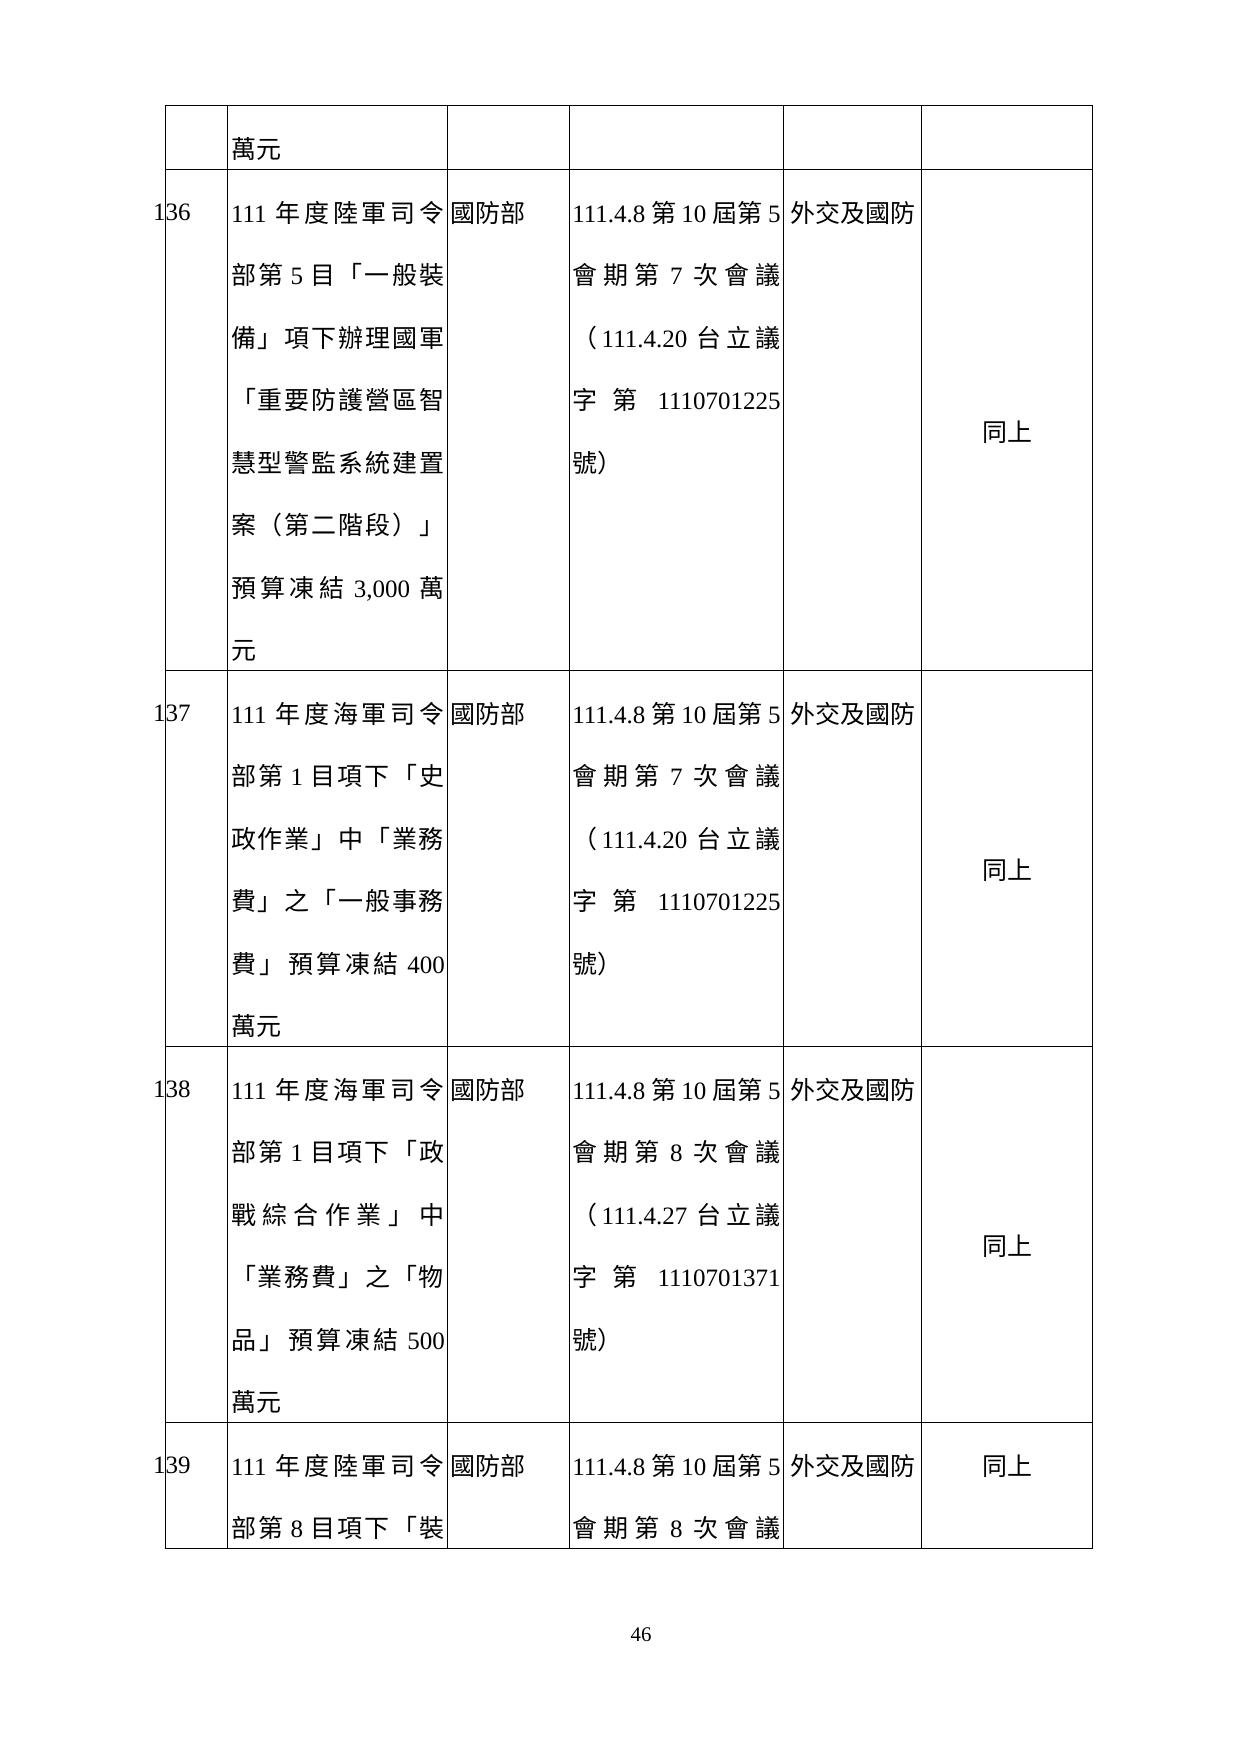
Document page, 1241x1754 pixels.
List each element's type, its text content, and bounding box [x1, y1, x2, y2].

table_cell 111.4.8第10屆第5會期第7次會議（111.4.20台立議字第1110701225號） [570, 170, 783, 670]
table_cell 萬元 [228, 106, 447, 169]
table_cell 111.4.8第10屆第5會期第8次會議（111.4.27台立議字第1110701371號） [570, 1047, 783, 1422]
table_cell [166, 671, 227, 1046]
table_cell [166, 1047, 227, 1422]
table_cell [166, 106, 227, 169]
table_cell 國防部 [448, 1047, 569, 1422]
table_cell 111.4.8第10屆第5會期第8次會議 [570, 1423, 783, 1548]
table_cell 同上 [922, 170, 1092, 670]
table_cell 111年度海軍司令部第1目項下「政戰綜合作業」中「業務費」之「物品」預算凍結500萬元 [228, 1047, 447, 1422]
table_cell [570, 106, 783, 169]
table_cell 外交及國防 [784, 170, 921, 670]
table_cell 111年度海軍司令部第1目項下「史政作業」中「業務費」之「一般事務費」預算凍結400萬元 [228, 671, 447, 1046]
table_cell 外交及國防 [784, 671, 921, 1046]
table_cell 同上 [922, 1047, 1092, 1422]
table_cell 111年度陸軍司令部第5目「一般裝備」項下辦理國軍「重要防護營區智慧型警監系統建置案（第二階段）」預算凍結3,000萬元 [228, 170, 447, 670]
table_cell 國防部 [448, 170, 569, 670]
table_cell 111年度陸軍司令部第8目項下「裝 [228, 1423, 447, 1548]
table_cell 同上 [922, 1423, 1092, 1548]
table_cell [784, 106, 921, 169]
table_cell 外交及國防 [784, 1423, 921, 1548]
table_cell 國防部 [448, 1423, 569, 1548]
table_cell [448, 106, 569, 169]
table_cell 國防部 [448, 671, 569, 1046]
table_cell [922, 106, 1092, 169]
table_cell [166, 170, 227, 670]
table_cell 111.4.8第10屆第5會期第7次會議（111.4.20台立議字第1110701225號） [570, 671, 783, 1046]
table_cell [166, 1423, 227, 1548]
table_cell 同上 [922, 671, 1092, 1046]
table_cell 外交及國防 [784, 1047, 921, 1422]
